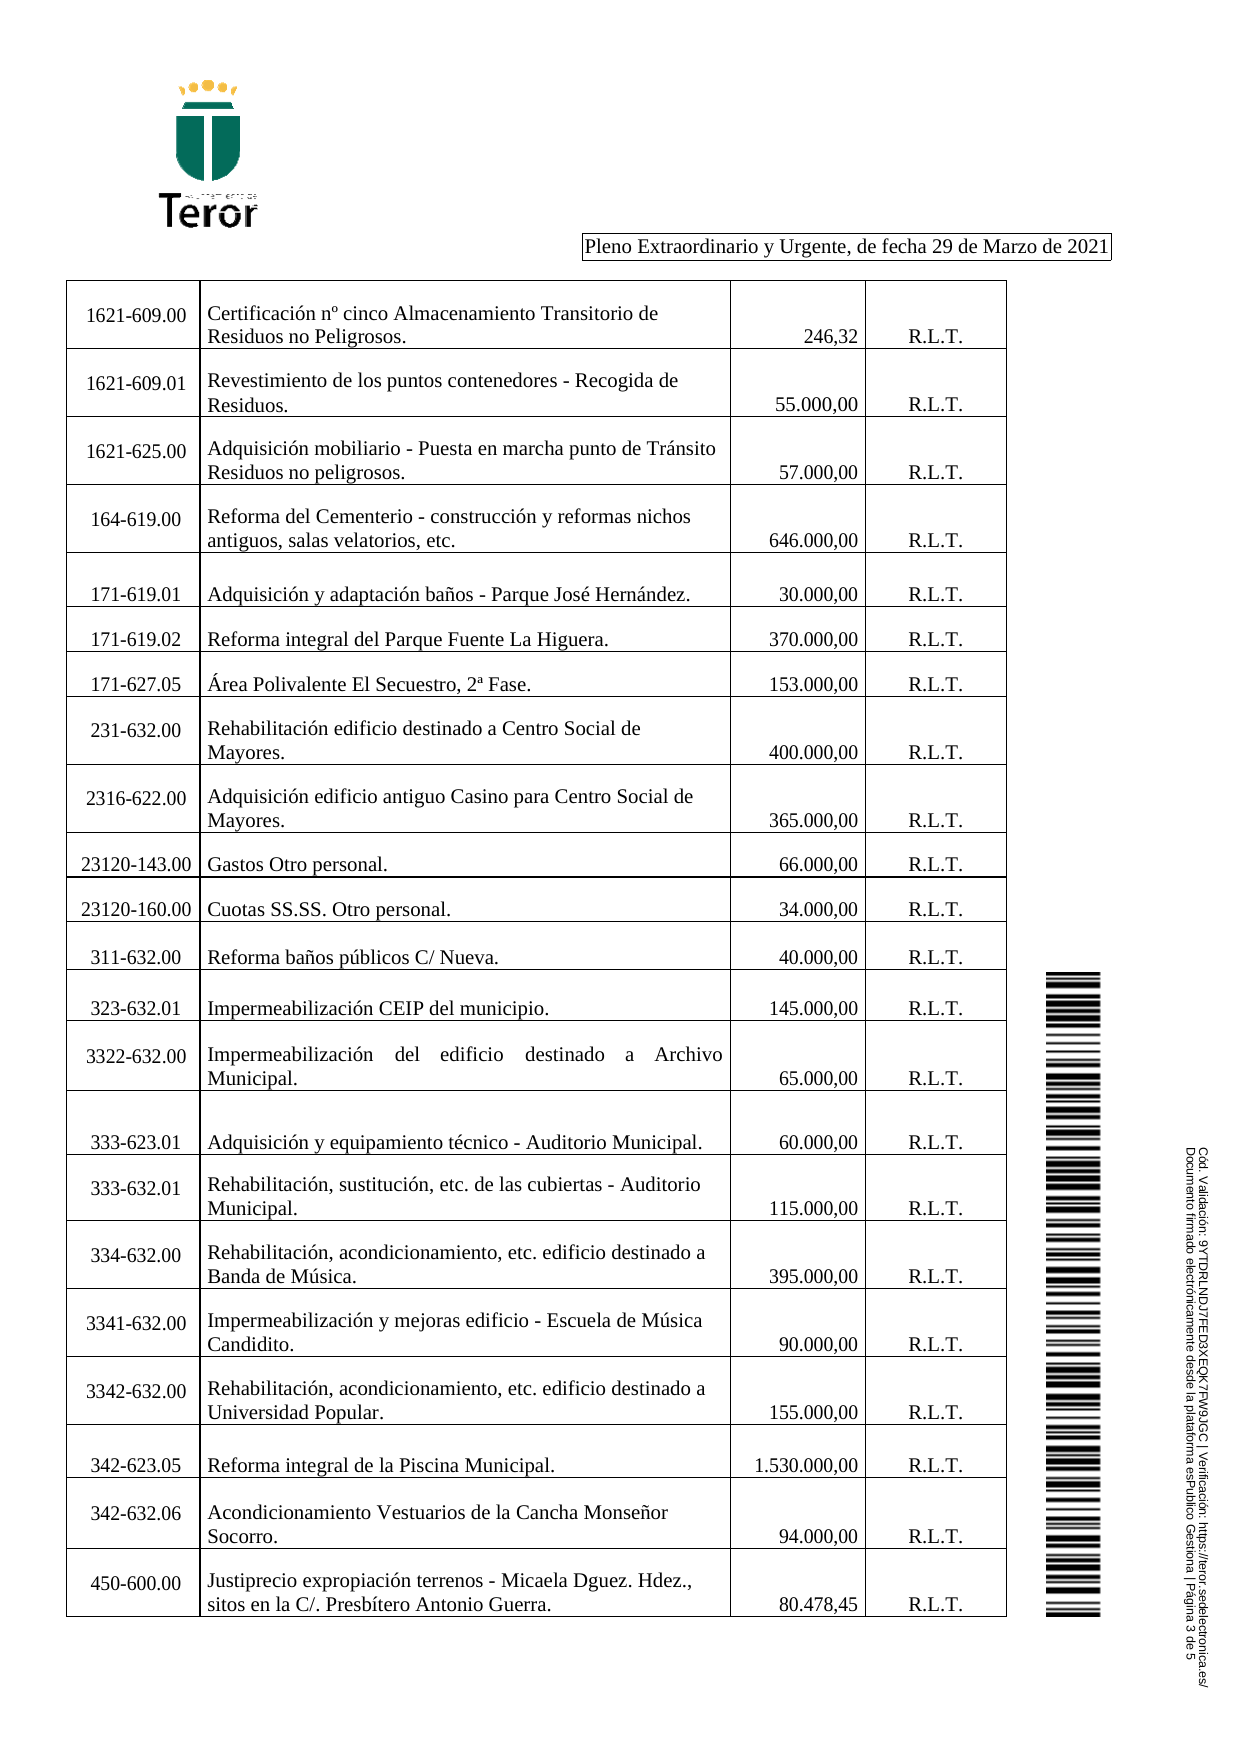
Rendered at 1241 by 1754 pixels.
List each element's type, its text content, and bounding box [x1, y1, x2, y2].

text R.L.T. [908, 945, 1006, 969]
text R.L.T. [908, 897, 1006, 921]
picture [212, 116, 240, 181]
text Reforma baños públicos C/ Nueva. [207, 945, 730, 969]
text 66.000,00 [731, 852, 858, 876]
text 55.000,00 [731, 392, 858, 416]
text 323-632.01 [67, 996, 181, 1020]
text 60.000,00 [731, 1130, 858, 1154]
picture [176, 116, 204, 181]
text Adquisición mobiliario - Puesta en marcha punto de Tránsito Residuos no peligrosos. [207, 436, 730, 484]
text Justiprecio expropiación terrenos - Micaela Dguez. Hdez., sitos en la C/. Presbítero Antonio Guerra. [207, 1568, 719, 1616]
text 342-623.05 [67, 1453, 181, 1477]
text 40.000,00 [731, 945, 858, 969]
text R.L.T. [908, 808, 1006, 832]
text Impermeabilización CEIP del municipio. [207, 996, 730, 1020]
text 370.000,00 [731, 627, 858, 651]
text 34.000,00 [731, 897, 858, 921]
text R.L.T. [908, 324, 1006, 348]
text 90.000,00 [731, 1332, 858, 1356]
text R.L.T. [908, 1066, 1006, 1090]
picture [1046, 972, 1105, 1617]
text 171-627.05 [67, 672, 181, 696]
text R.L.T. [908, 672, 1006, 696]
text R.L.T. [908, 460, 1006, 484]
text Adquisición y adaptación baños - Parque José Hernández. [207, 582, 730, 606]
text 246,32 [731, 324, 858, 348]
text 153.000,00 [731, 672, 858, 696]
text 80.478,45 [731, 1592, 858, 1616]
text 164-619.00 [67, 507, 181, 531]
text 23120-160.00 [67, 897, 191, 921]
text R.L.T. [908, 1400, 1006, 1424]
text 333-623.01 [67, 1130, 181, 1154]
text 3342-632.00 [67, 1378, 186, 1403]
text Revestimiento de los puntos contenedores - Recogida de Residuos. [207, 368, 730, 416]
picture [158, 193, 258, 228]
text 155.000,00 [731, 1400, 858, 1424]
text 2316-622.00 [67, 786, 186, 810]
text 115.000,00 [731, 1196, 858, 1220]
text Rehabilitación, sustitución, etc. de las cubiertas - Auditorio Municipal. [207, 1172, 730, 1220]
text Impermeabilización y mejoras edificio - Escuela de Música Candidito. [207, 1308, 730, 1356]
text Reforma del Cementerio - construcción y reformas nichos antiguos, salas velatorios, etc. [207, 504, 730, 552]
text Acondicionamiento Vestuarios de la Cancha Monseñor Socorro. [207, 1500, 730, 1548]
text Certificación nº cinco Almacenamiento Transitorio de Residuos no Peligrosos. [207, 300, 730, 348]
text R.L.T. [908, 1524, 1006, 1548]
text 342-632.06 [67, 1501, 181, 1525]
text R.L.T. [908, 582, 1006, 606]
text R.L.T. [908, 1196, 1006, 1220]
text 231-632.00 [67, 718, 181, 742]
text R.L.T. [908, 1332, 1006, 1356]
text 1621-609.01 [67, 371, 186, 395]
text 400.000,00 [731, 740, 858, 763]
text R.L.T. [908, 1130, 1006, 1154]
text R.L.T. [908, 1264, 1006, 1288]
text 171-619.02 [67, 627, 181, 651]
text Rehabilitación edificio destinado a Centro Social de Mayores. [207, 716, 719, 763]
text 365.000,00 [731, 808, 858, 832]
text R.L.T. [908, 852, 1006, 876]
text 94.000,00 [731, 1524, 858, 1548]
text R.L.T. [908, 996, 1006, 1020]
text 65.000,00 [731, 1066, 858, 1090]
text Impermeabilización del edificio destinado a Archivo Municipal. [207, 1042, 723, 1090]
text Adquisición edificio antiguo Casino para Centro Social de Mayores. [207, 784, 730, 832]
text 1621-625.00 [67, 438, 186, 463]
text 1.530.000,00 [731, 1453, 858, 1477]
text 450-600.00 [67, 1570, 181, 1594]
text R.L.T. [908, 1453, 1006, 1477]
picture [178, 80, 237, 109]
text 171-619.01 [67, 582, 181, 606]
text Rehabilitación, acondicionamiento, etc. edificio destinado a Universidad Popular. [207, 1376, 730, 1424]
text 23120-143.00 [67, 852, 191, 876]
text 57.000,00 [731, 460, 858, 484]
text 646.000,00 [731, 528, 858, 552]
text 3341-632.00 [67, 1311, 186, 1335]
text R.L.T. [908, 1592, 1006, 1616]
text Área Polivalente El Secuestro, 2ª Fase. [207, 672, 730, 696]
text R.L.T. [908, 740, 1006, 763]
text Reforma integral del Parque Fuente La Higuera. [207, 627, 730, 651]
text 333-632.01 [67, 1176, 181, 1199]
text Reforma integral de la Piscina Municipal. [207, 1453, 730, 1477]
text 3322-632.00 [67, 1044, 186, 1068]
text R.L.T. [908, 392, 1006, 416]
text 311-632.00 [67, 945, 181, 969]
text Adquisición y equipamiento técnico - Auditorio Municipal. [207, 1130, 730, 1154]
text 30.000,00 [731, 582, 858, 606]
text 395.000,00 [731, 1264, 858, 1288]
text 334-632.00 [67, 1243, 181, 1267]
text 145.000,00 [731, 996, 858, 1020]
text Cód. Validación: 9YTDRLNDJ7FED3XEQK7FW9JGC | Verificación: https://teror.sedelectronica.es/ Documento firmado electrónicamente desde la plataforma esPublico Gestiona | Página 3 de 5 [1185, 1147, 1210, 1692]
text R.L.T. [908, 627, 1006, 651]
text R.L.T. [908, 528, 1006, 552]
text Cuotas SS.SS. Otro personal. [207, 897, 730, 921]
text Gastos Otro personal. [207, 852, 730, 876]
text Rehabilitación, acondicionamiento, etc. edificio destinado a Banda de Música. [207, 1240, 730, 1288]
text 1621-609.00 [67, 303, 186, 327]
